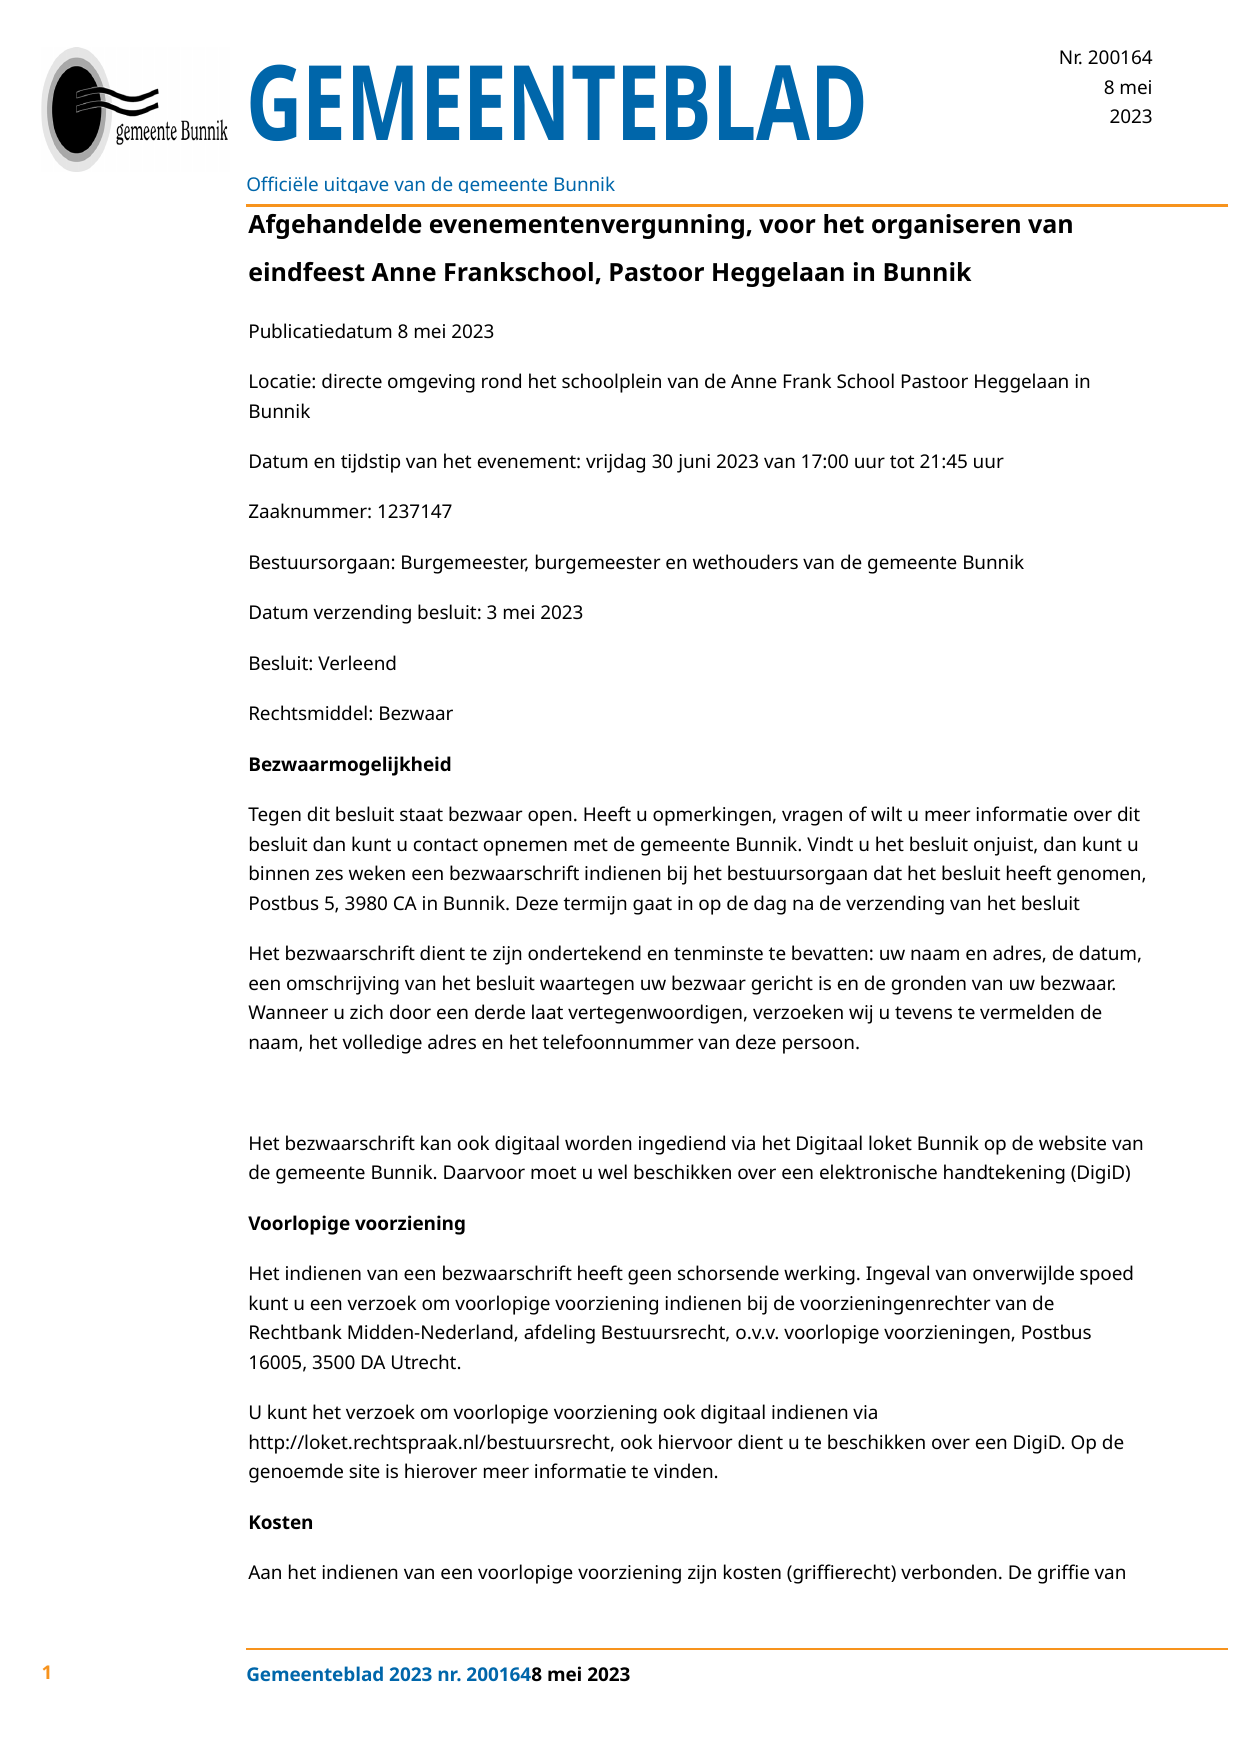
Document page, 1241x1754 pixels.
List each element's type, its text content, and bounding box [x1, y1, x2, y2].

text Het bezwaarschrift kan ook digitaal worden ingediend via het Digitaal loket Bunnik op de website van de gemeente Bunnik. Daarvoor moet u wel beschikken over een elektronische handtekening (DigiD) [248, 1130, 1152, 1185]
text Voorlopige voorziening [248, 1210, 1152, 1236]
text Datum en tijdstip van het evenement: vrijdag 30 juni 2023 van 17:00 uur tot 21:45 uur [248, 448, 1152, 474]
text Publicatiedatum 8 mei 2023 [248, 318, 1152, 344]
picture [41, 47, 231, 172]
text Zaaknummer: 1237147 [248, 499, 1152, 524]
text Locatie: directe omgeving rond het schoolplein van de Anne Frank School Pastoor Heggelaan in Bunnik [248, 368, 1152, 424]
text Rechtsmiddel: Bezwaar [248, 700, 1152, 726]
text Aan het indienen van een voorlopige voorziening zijn kosten (griffierecht) verbonden. De griffie van [248, 1559, 1152, 1585]
text Het indienen van een bezwaarschrift heeft geen schorsende werking. Ingeval van onverwijlde spoed kunt u een verzoek om voorlopige voorziening indienen bij de voorzieningenrechter van de Rechtbank Midden-Nederland, afdeling Bestuursrecht, o.v.v. voorlopige voorzieningen, Postbus 16005, 3500 DA Utrecht. [248, 1260, 1152, 1375]
text U kunt het verzoek om voorlopige voorziening ook digitaal indienen via http://loket.rechtspraak.nl/bestuursrecht, ook hiervoor dient u te beschikken over een DigiD. Op de genoemde site is hierover meer informatie te vinden. [248, 1399, 1152, 1484]
text Afgehandelde evenementenvergunning, voor het organiseren van eindfeest Anne Frankschool, Pastoor Heggelaan in Bunnik [248, 207, 1152, 288]
text Kosten [248, 1509, 1152, 1535]
text Datum verzending besluit: 3 mei 2023 [248, 599, 1152, 625]
text Besluit: Verleend [248, 650, 1152, 676]
text Bezwaarmogelijkheid [248, 751, 1152, 777]
text Het bezwaarschrift dient te zijn ondertekend en tenminste te bevatten: uw naam en adres, de datum, een omschrijving van het besluit waartegen uw bezwaar gericht is en de gronden van uw bezwaar. Wanneer u zich door een derde laat vertegenwoordigen, verzoeken wij u tevens te vermelden de naam, het volledige adres en het telefoonnummer van deze persoon. [248, 940, 1152, 1055]
text Bestuursorgaan: Burgemeester, burgemeester en wethouders van de gemeente Bunnik [248, 549, 1152, 575]
text Tegen dit besluit staat bezwaar open. Heeft u opmerkingen, vragen of wilt u meer informatie over dit besluit dan kunt u contact opnemen met de gemeente Bunnik. Vindt u het besluit onjuist, dan kunt u binnen zes weken een bezwaarschrift indienen bij het bestuursorgaan dat het besluit heeft genomen, Postbus 5, 3980 CA in Bunnik. Deze termijn gaat in op de dag na de verzending van het besluit [248, 801, 1152, 916]
